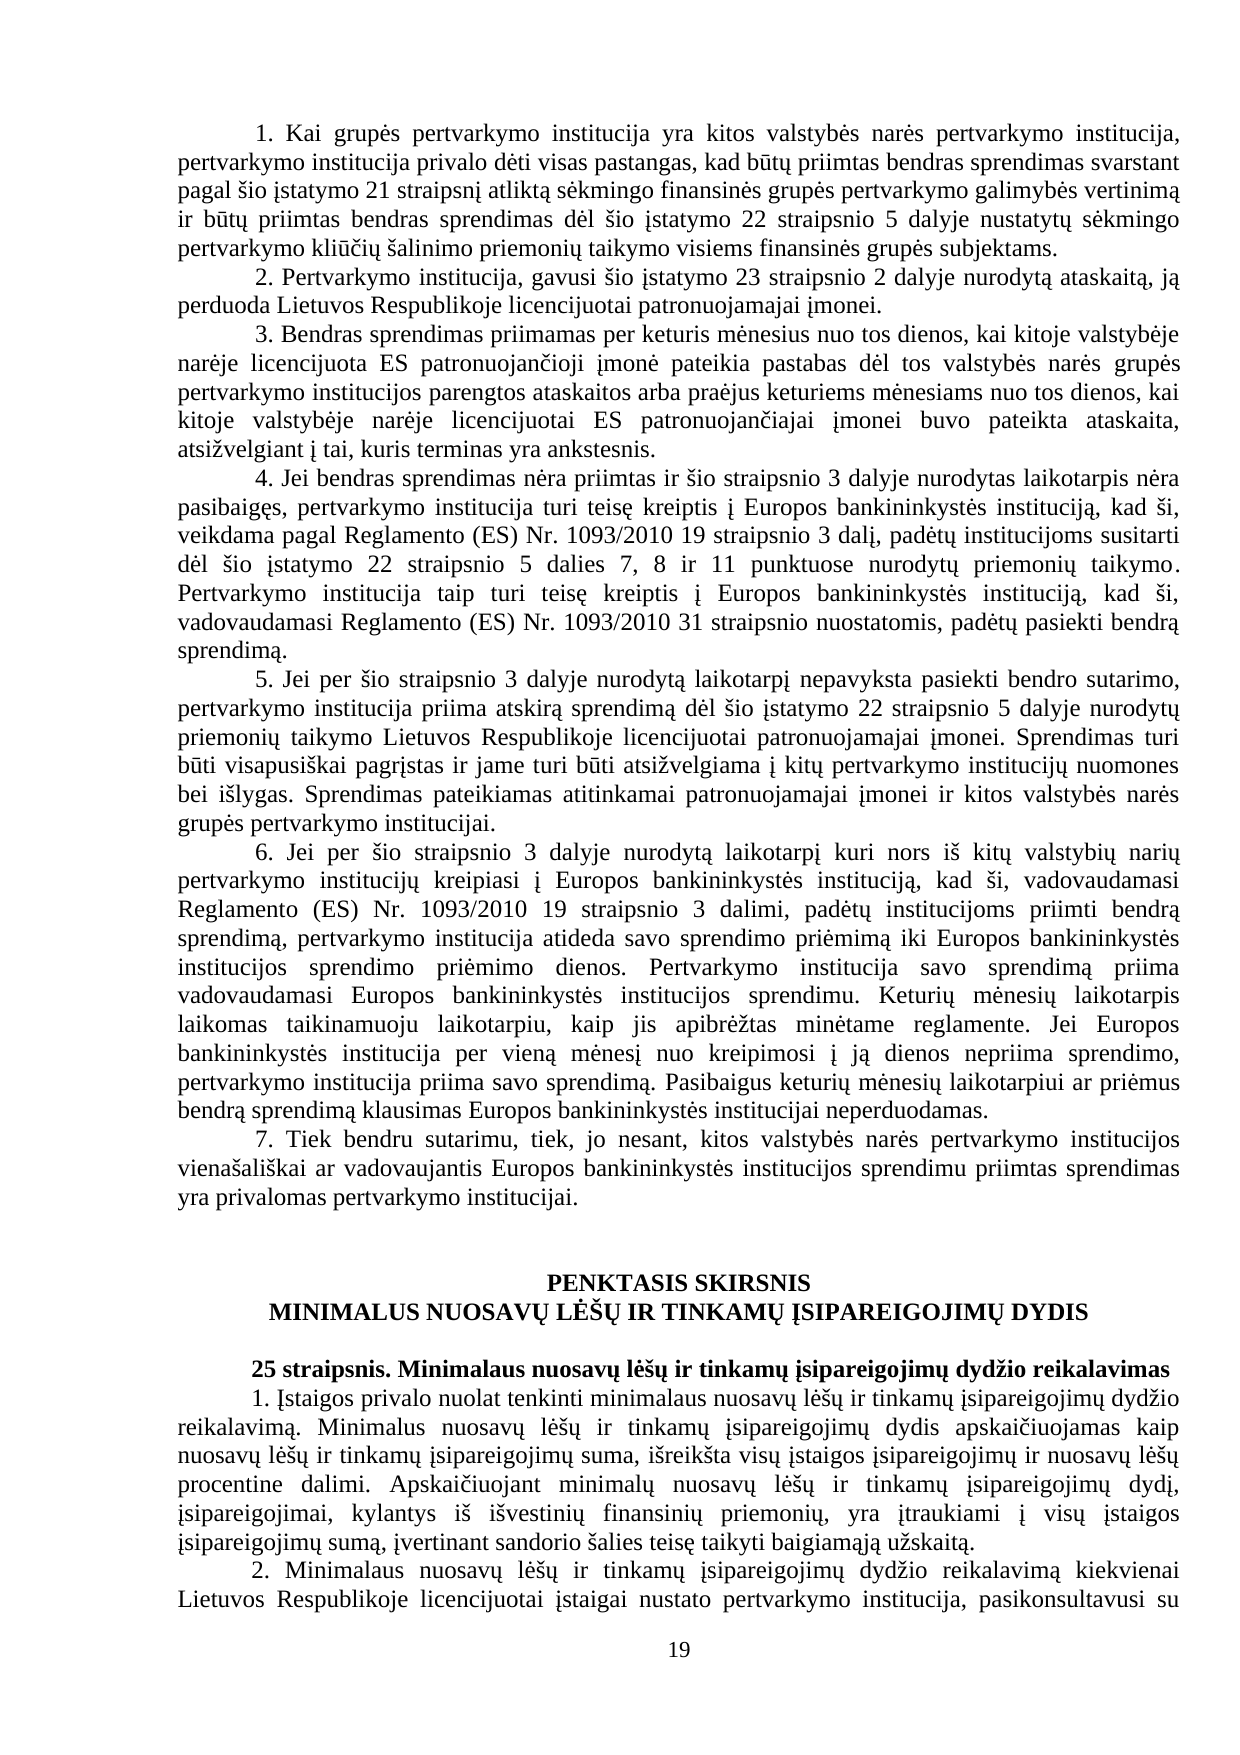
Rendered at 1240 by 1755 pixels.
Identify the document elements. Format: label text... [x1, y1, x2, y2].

text MINIMALUS NUOSAVŲ LĖŠŲ IR TINKAMŲ ĮSIPAREIGOJIMŲ DYDIS [177, 1297, 1181, 1326]
text PENKTASIS SKIRSNIS [177, 1268, 1181, 1297]
text 2. Minimalaus nuosavų lėšų ir tinkamų įsipareigojimų dydžio reikalavimą kiekvienai Lietuvos Respublikoje licencijuotai įstaigai nustato pertvarkymo institucija, pasikonsultavusi su [177, 1556, 1181, 1613]
text 6. Jei per šio straipsnio 3 dalyje nurodytą laikotarpį kuri nors iš kitų valstybių narių pertvarkymo institucijų kreipiasi į Europos bankininkystės instituciją, kad ši, vadovaudamasi Reglamento (ES) Nr. 1093/2010 19 straipsnio 3 dalimi, padėtų institucijoms priimti bendrą sprendimą, pertvarkymo institucija atideda savo sprendimo priėmimą iki Europos bankininkystės institucijos sprendimo priėmimo dienos. Pertvarkymo institucija savo sprendimą priima vadovaudamasi Europos bankininkystės institucijos sprendimu. Keturių mėnesių laikotarpis laikomas taikinamuoju laikotarpiu, kaip jis apibrėžtas minėtame reglamente. Jei Europos bankininkystės institucija per vieną mėnesį nuo kreipimosi į ją dienos nepriima sprendimo, pertvarkymo institucija priima savo sprendimą. Pasibaigus keturių mėnesių laikotarpiui ar priėmus bendrą sprendimą klausimas Europos bankininkystės institucijai neperduodamas. [177, 837, 1181, 1124]
text 4. Jei bendras sprendimas nėra priimtas ir šio straipsnio 3 dalyje nurodytas laikotarpis nėra pasibaigęs, pertvarkymo institucija turi teisę kreiptis į Europos bankininkystės instituciją, kad ši, veikdama pagal Reglamento (ES) Nr. 1093/2010 19 straipsnio 3 dalį, padėtų institucijoms susitarti dėl šio įstatymo 22 straipsnio 5 dalies 7, 8 ir 11 punktuose nurodytų priemonių taikymo. Pertvarkymo institucija taip turi teisę kreiptis į Europos bankininkystės instituciją, kad ši, vadovaudamasi Reglamento (ES) Nr. 1093/2010 31 straipsnio nuostatomis, padėtų pasiekti bendrą sprendimą. [177, 463, 1181, 664]
text 25 straipsnis. Minimalaus nuosavų lėšų ir tinkamų įsipareigojimų dydžio reikalavimas [177, 1354, 1181, 1383]
text 3. Bendras sprendimas priimamas per keturis mėnesius nuo tos dienos, kai kitoje valstybėje narėje licencijuota ES patronuojančioji įmonė pateikia pastabas dėl tos valstybės narės grupės pertvarkymo institucijos parengtos ataskaitos arba praėjus keturiems mėnesiams nuo tos dienos, kai kitoje valstybėje narėje licencijuotai ES patronuojančiajai įmonei buvo pateikta ataskaita, atsižvelgiant į tai, kuris terminas yra ankstesnis. [177, 319, 1181, 463]
text 5. Jei per šio straipsnio 3 dalyje nurodytą laikotarpį nepavyksta pasiekti bendro sutarimo, pertvarkymo institucija priima atskirą sprendimą dėl šio įstatymo 22 straipsnio 5 dalyje nurodytų priemonių taikymo Lietuvos Respublikoje licencijuotai patronuojamajai įmonei. Sprendimas turi būti visapusiškai pagrįstas ir jame turi būti atsižvelgiama į kitų pertvarkymo institucijų nuomones bei išlygas. Sprendimas pateikiamas atitinkamai patronuojamajai įmonei ir kitos valstybės narės grupės pertvarkymo institucijai. [177, 664, 1181, 837]
text 1. Įstaigos privalo nuolat tenkinti minimalaus nuosavų lėšų ir tinkamų įsipareigojimų dydžio reikalavimą. Minimalus nuosavų lėšų ir tinkamų įsipareigojimų dydis apskaičiuojamas kaip nuosavų lėšų ir tinkamų įsipareigojimų suma, išreikšta visų įstaigos įsipareigojimų ir nuosavų lėšų procentine dalimi. Apskaičiuojant minimalų nuosavų lėšų ir tinkamų įsipareigojimų dydį, įsipareigojimai, kylantys iš išvestinių finansinių priemonių, yra įtraukiami į visų įstaigos įsipareigojimų sumą, įvertinant sandorio šalies teisę taikyti baigiamąją užskaitą. [177, 1383, 1181, 1556]
text 2. Pertvarkymo institucija, gavusi šio įstatymo 23 straipsnio 2 dalyje nurodytą ataskaitą, ją perduoda Lietuvos Respublikoje licencijuotai patronuojamajai įmonei. [177, 262, 1181, 319]
text 1. Kai grupės pertvarkymo institucija yra kitos valstybės narės pertvarkymo institucija, pertvarkymo institucija privalo dėti visas pastangas, kad būtų priimtas bendras sprendimas svarstant pagal šio įstatymo 21 straipsnį atliktą sėkmingo finansinės grupės pertvarkymo galimybės vertinimą ir būtų priimtas bendras sprendimas dėl šio įstatymo 22 straipsnio 5 dalyje nustatytų sėkmingo pertvarkymo kliūčių šalinimo priemonių taikymo visiems finansinės grupės subjektams. [177, 118, 1181, 262]
text 7. Tiek bendru sutarimu, tiek, jo nesant, kitos valstybės narės pertvarkymo institucijos vienašališkai ar vadovaujantis Europos bankininkystės institucijos sprendimu priimtas sprendimas yra privalomas pertvarkymo institucijai. [177, 1124, 1181, 1211]
